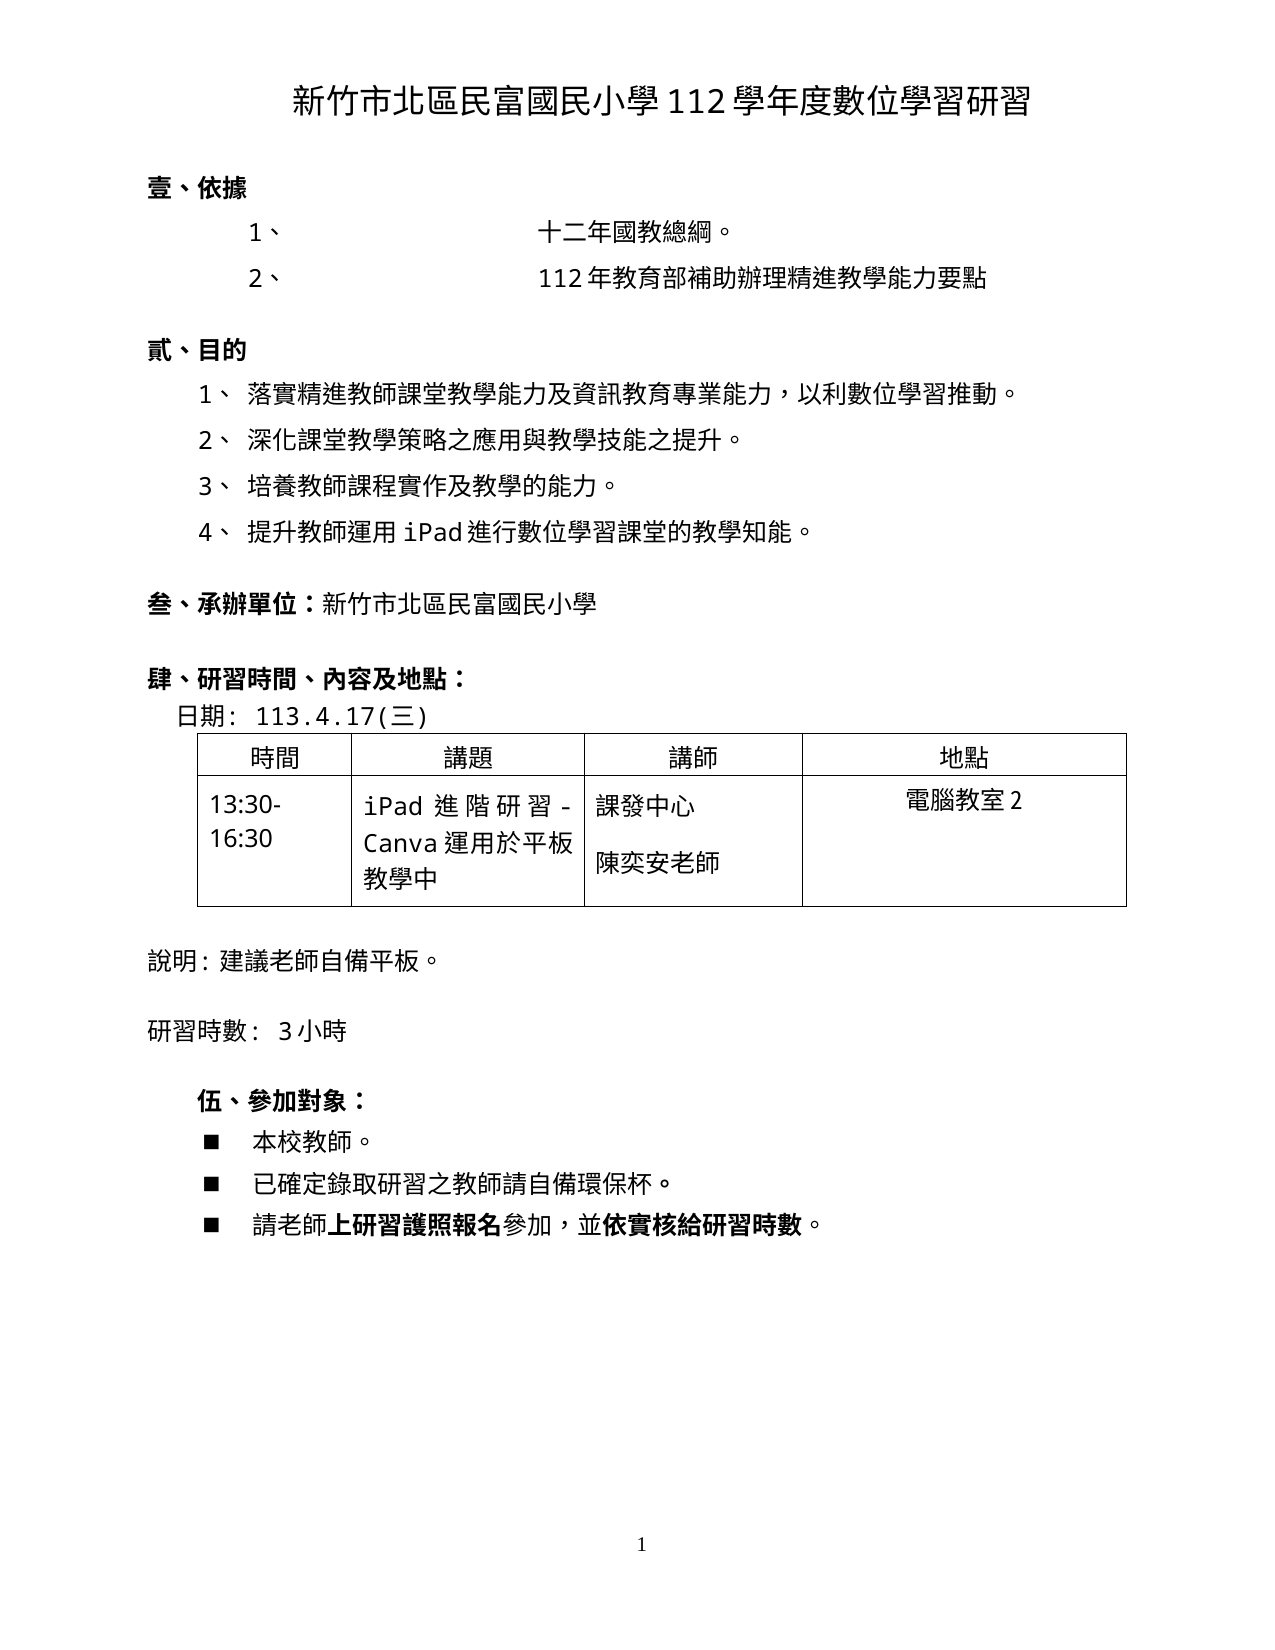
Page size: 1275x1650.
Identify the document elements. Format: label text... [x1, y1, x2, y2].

table_header 講題 [352, 734, 584, 775]
text 肆、研習時間、內容及地點： [148, 655, 1127, 696]
text 伍、參加對象： [148, 1082, 1127, 1118]
text 日期: 113.4.17(三) [148, 696, 1127, 733]
list 112年教育部補助辦理精進教學能力要點 [248, 251, 1127, 297]
table_cell 電腦教室2 [803, 776, 1126, 906]
list 已確定錄取研習之教師請自備環保杯。 [202, 1160, 1127, 1201]
table_header 時間 [198, 734, 351, 775]
text 壹、依據 [148, 169, 1127, 205]
list 請老師上研習護照報名參加，並依實核給研習時數。 [202, 1201, 1127, 1243]
list 深化課堂教學策略之應用與教學技能之提升。 [198, 413, 1127, 459]
text 研習時數: 3小時 [148, 1011, 1127, 1048]
table_cell iPad進階研習-Canva運用於平板教學中 [352, 776, 584, 906]
list 本校教師。 [202, 1118, 1127, 1160]
text 叁、承辦單位：新竹市北區民富國民小學 [148, 584, 1127, 621]
list 培養教師課程實作及教學的能力。 [198, 459, 1127, 504]
list 提升教師運用iPad進行數位學習課堂的教學知能。 [198, 504, 1127, 550]
text 貳、目的 [148, 331, 1127, 367]
list 十二年國教總綱。 [248, 205, 1127, 251]
text 新竹市北區民富國民小學112學年度數位學習研習 [148, 75, 1127, 123]
text 說明: 建議老師自備平板。 [148, 941, 1127, 977]
list 落實精進教師課堂教學能力及資訊教育專業能力，以利數位學習推動。 [198, 367, 1127, 413]
table_cell 13:30-16:30 [198, 776, 351, 906]
table_header 講師 [585, 734, 802, 775]
table_header 地點 [803, 734, 1126, 775]
table_cell 課發中心 陳奕安老師 [585, 776, 802, 906]
